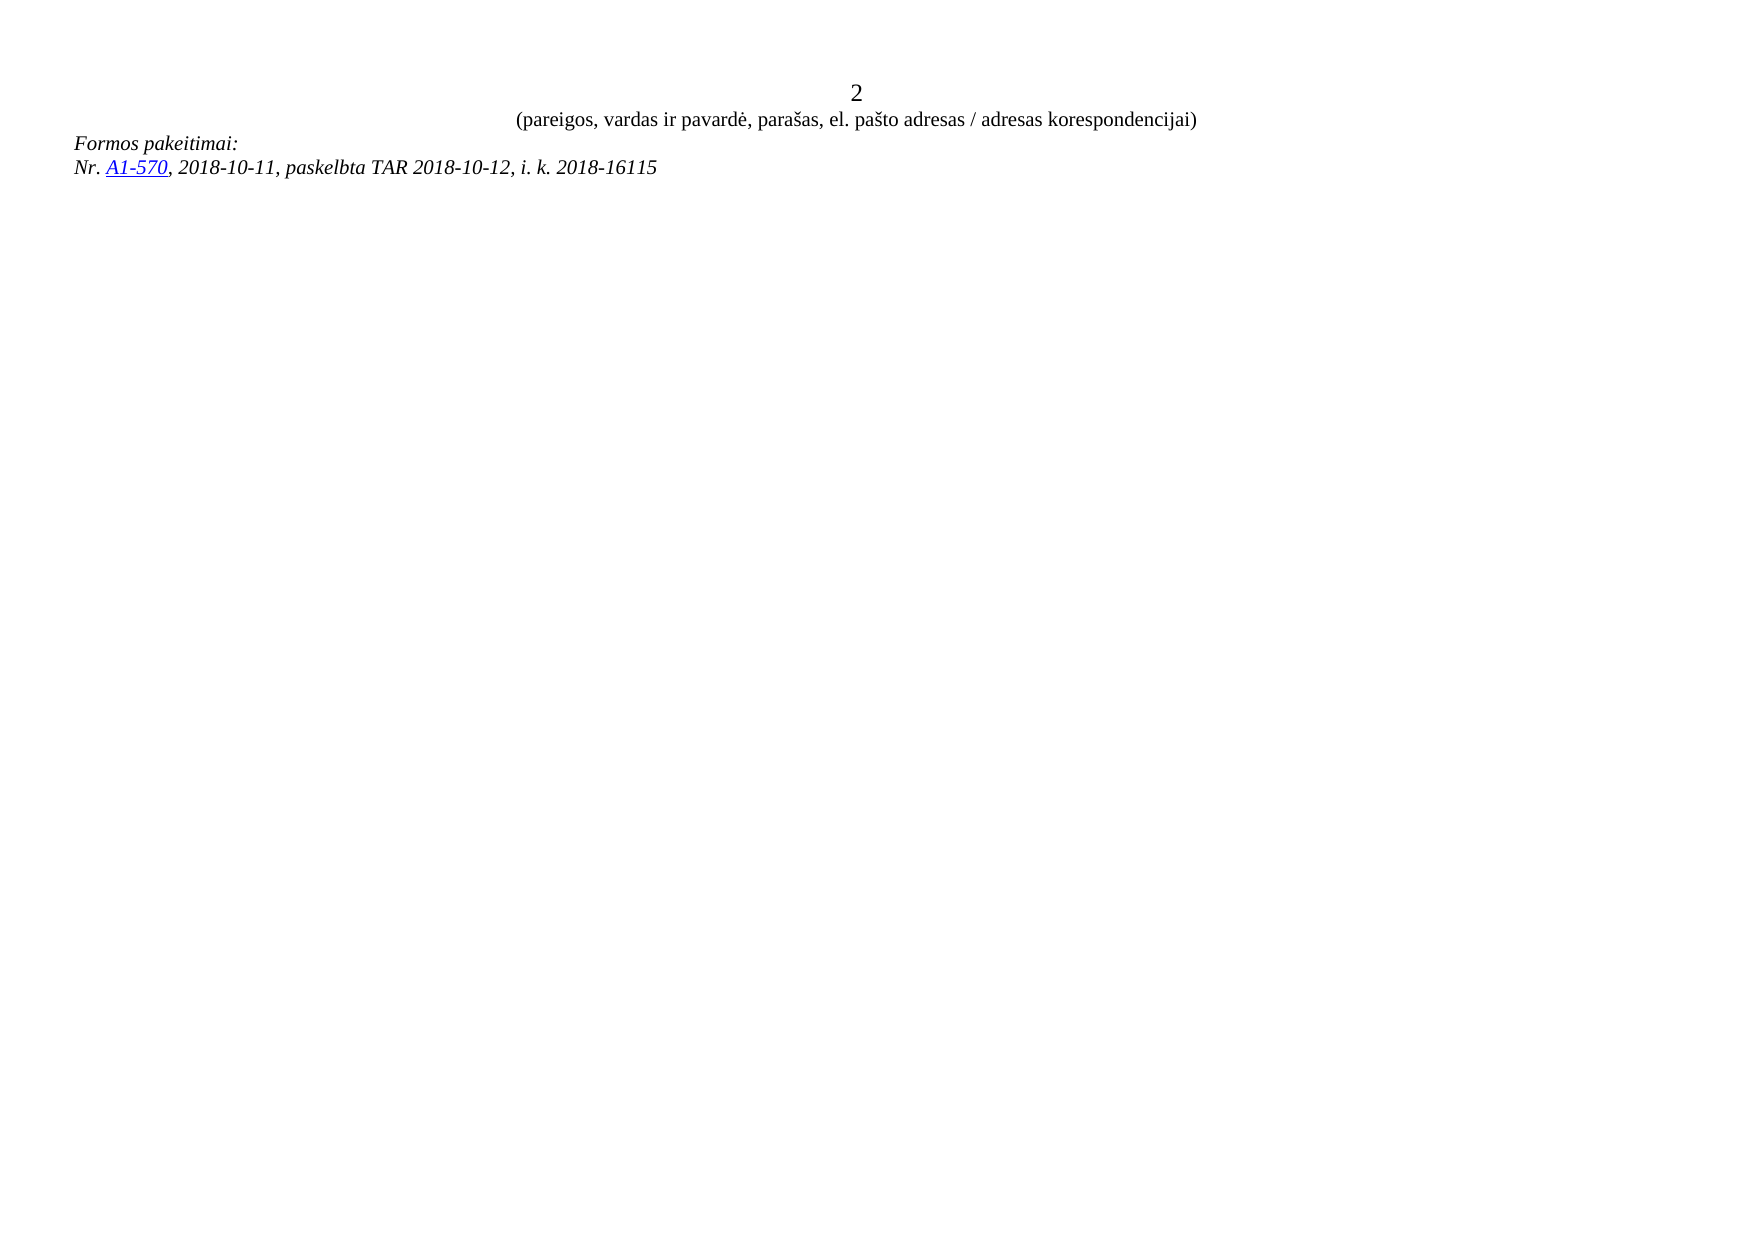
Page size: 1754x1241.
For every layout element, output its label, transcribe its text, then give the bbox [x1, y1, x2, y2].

text Nr. A1-570, 2018-10-11, paskelbta TAR 2018-10-12, i. k. 2018-16115 [74, 155, 1639, 179]
text (pareigos, vardas ir pavardė, parašas, el. pašto adresas / adresas korespondencijai) [74, 107, 1639, 131]
text Formos pakeitimai: [74, 131, 1639, 155]
